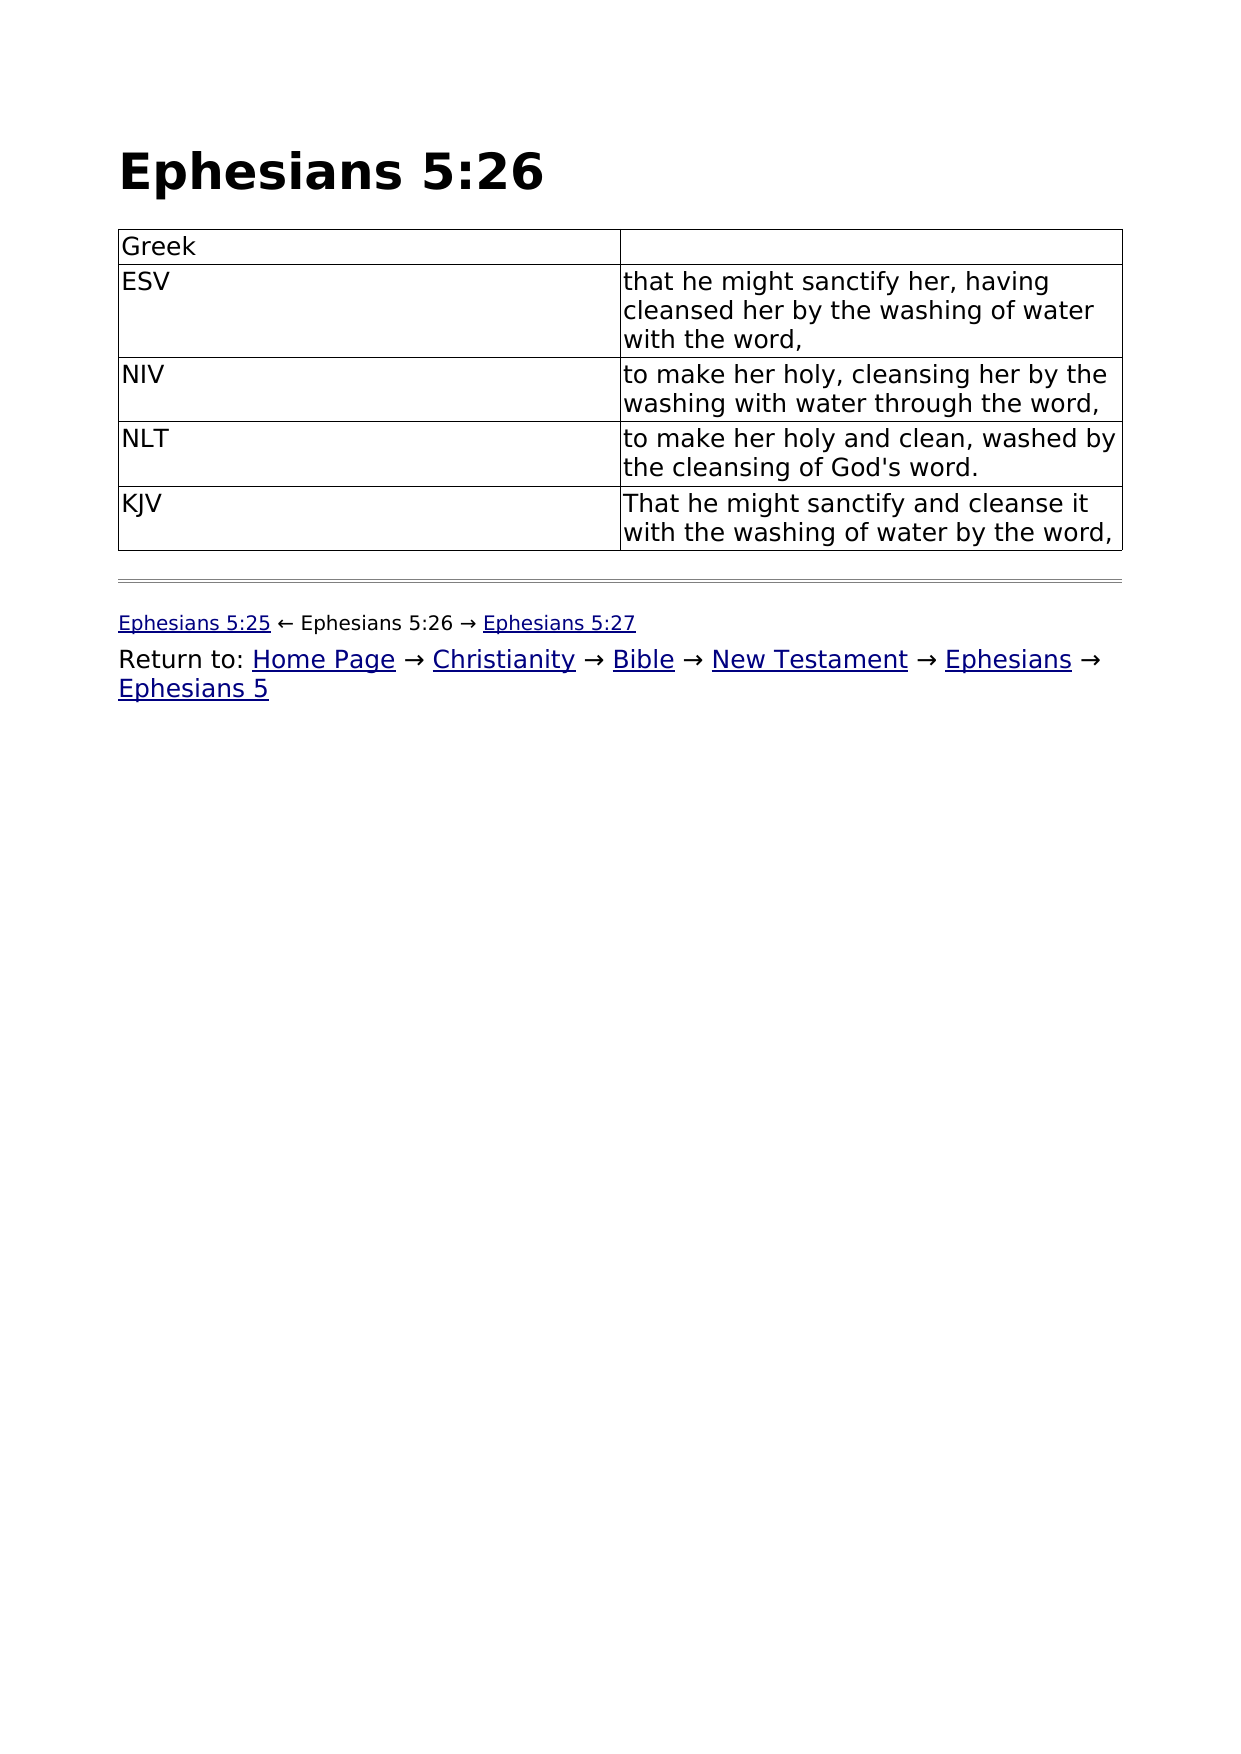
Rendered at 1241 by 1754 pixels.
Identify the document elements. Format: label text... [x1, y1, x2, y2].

table_cell NLT [119, 422, 620, 486]
text Ephesians 5:25 ← Ephesians 5:26 → Ephesians 5:27 [118, 611, 1122, 645]
table_header [621, 230, 1122, 264]
table_cell that he might sanctify her, having cleansed her by the washing of water with the word, [621, 265, 1122, 357]
text Return to: Home Page → Christianity → Bible → New Testament → Ephesians → Ephesians 5 [118, 645, 1122, 704]
table_cell KJV [119, 487, 620, 550]
table_cell to make her holy, cleansing her by the washing with water through the word, [621, 358, 1122, 421]
subtitle Ephesians 5:26 [118, 143, 1122, 201]
table_cell NIV [119, 358, 620, 421]
table_cell ESV [119, 265, 620, 357]
table_header Greek [119, 230, 620, 264]
table_cell to make her holy and clean, washed by the cleansing of God's word. [621, 422, 1122, 486]
table_cell That he might sanctify and cleanse it with the washing of water by the word, [621, 487, 1122, 550]
